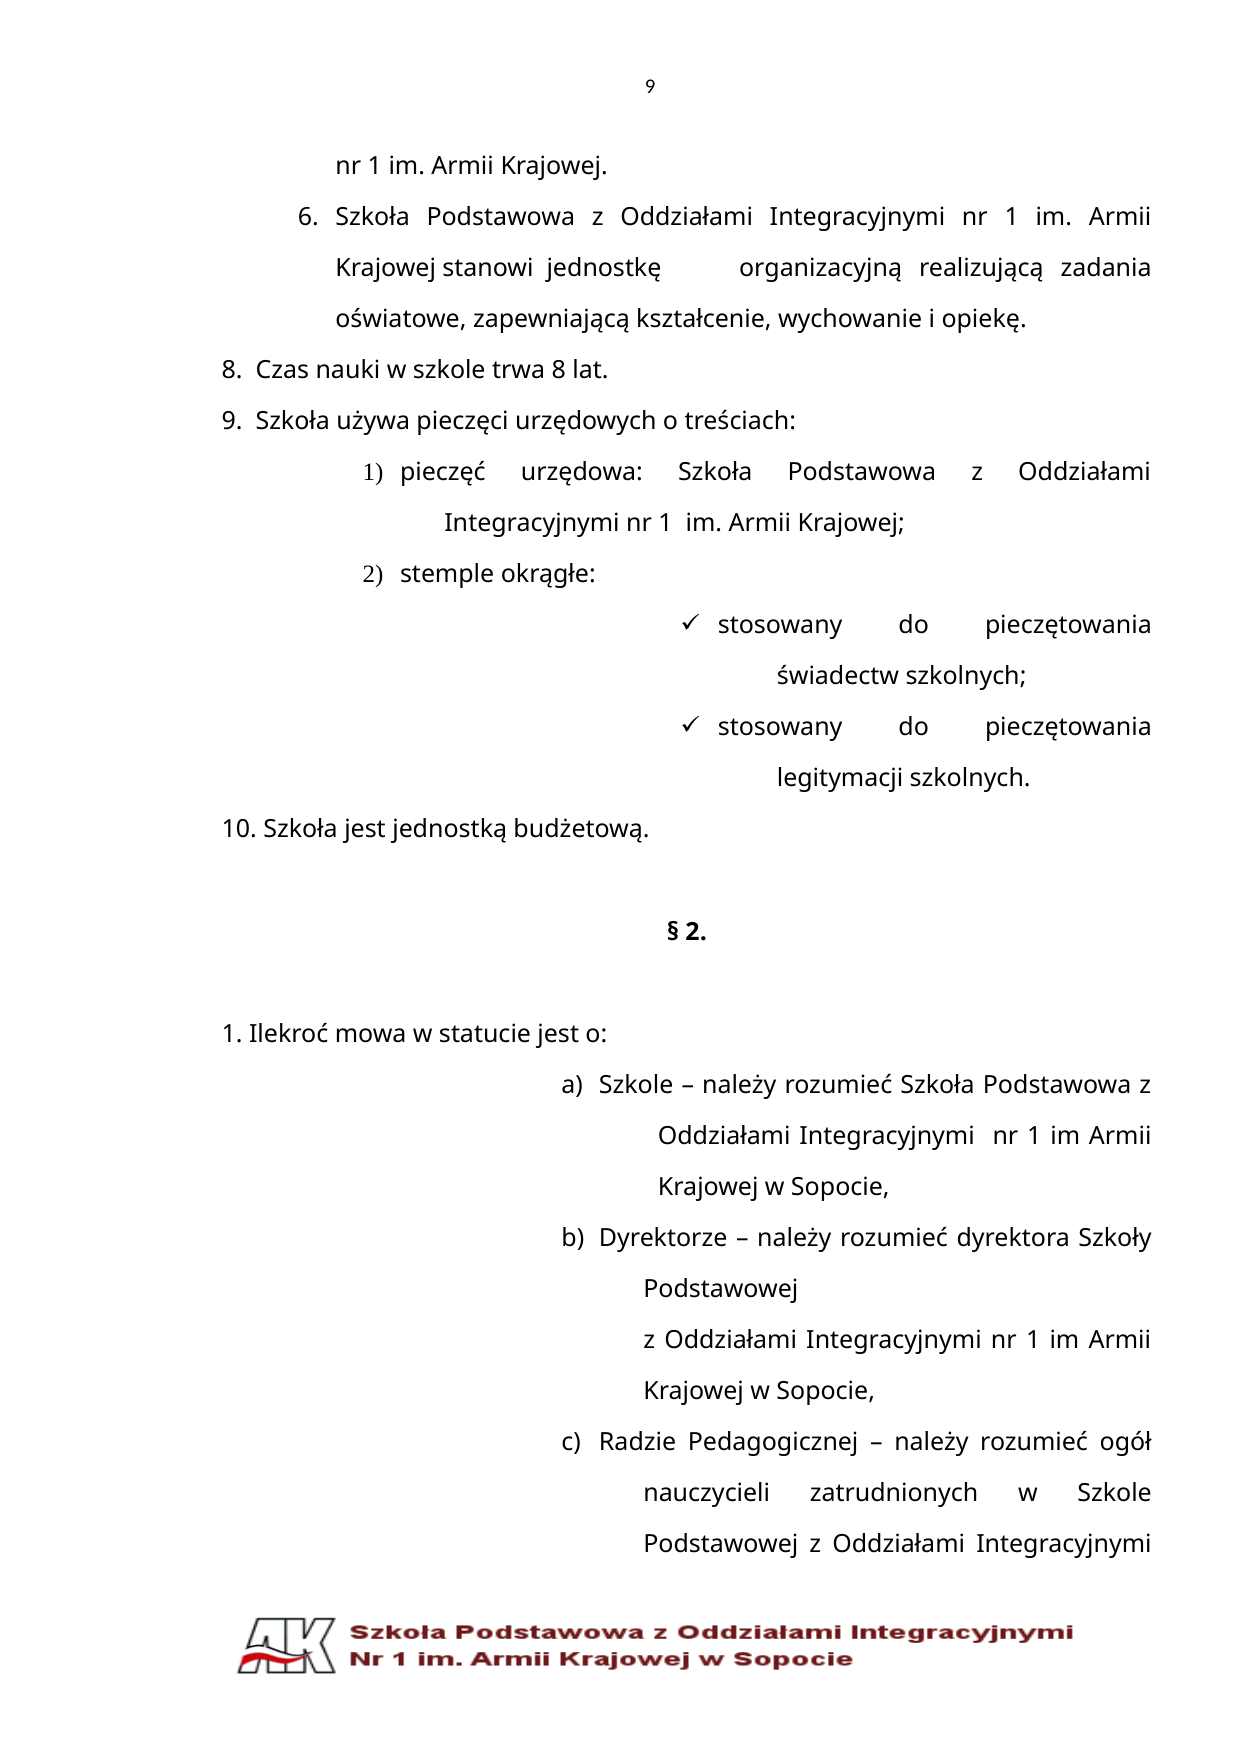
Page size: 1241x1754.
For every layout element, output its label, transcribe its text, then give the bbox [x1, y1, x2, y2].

list Radzie Pedagogicznej – należy rozumieć ogół nauczycieli zatrudnionych w Szkole Podstawowej z Oddziałami Integracyjnymi [561, 1424, 1152, 1560]
text § 2. [221, 913, 1152, 947]
list stosowany do pieczętowania legitymacji szkolnych. [680, 709, 1152, 794]
list nr 1 im. Armii Krajowej. [335, 148, 1152, 182]
list Szkole – należy rozumieć Szkoła Podstawowa z Oddziałami Integracyjnymi nr 1 im Armii Krajowej w Sopocie, [561, 1066, 1152, 1202]
list Szkoła Podstawowa z Oddziałami Integracyjnymi nr 1 im. Armii Krajowej stanowi jednostkę organizacyjną realizującą zadania oświatowe, zapewniającą kształcenie, wychowanie i opiekę. [298, 199, 1152, 335]
text 8. Czas nauki w szkole trwa 8 lat. [221, 352, 1152, 386]
text 10. Szkoła jest jednostką budżetową. [221, 811, 1152, 845]
text 1. Ilekroć mowa w statucie jest o: [221, 1015, 1152, 1049]
picture [236, 1611, 1122, 1680]
list stosowany do pieczętowania świadectw szkolnych; [680, 607, 1152, 692]
list stemple okrągłe: [362, 556, 1152, 590]
text 9. Szkoła używa pieczęci urzędowych o treściach: [221, 403, 1152, 437]
list pieczęć urzędowa: Szkoła Podstawowa z Oddziałami Integracyjnymi nr 1 im. Armii Krajowej; [362, 454, 1152, 539]
list Dyrektorze – należy rozumieć dyrektora Szkoły Podstawowej z Oddziałami Integracyjnymi nr 1 im Armii Krajowej w Sopocie, [561, 1219, 1152, 1407]
